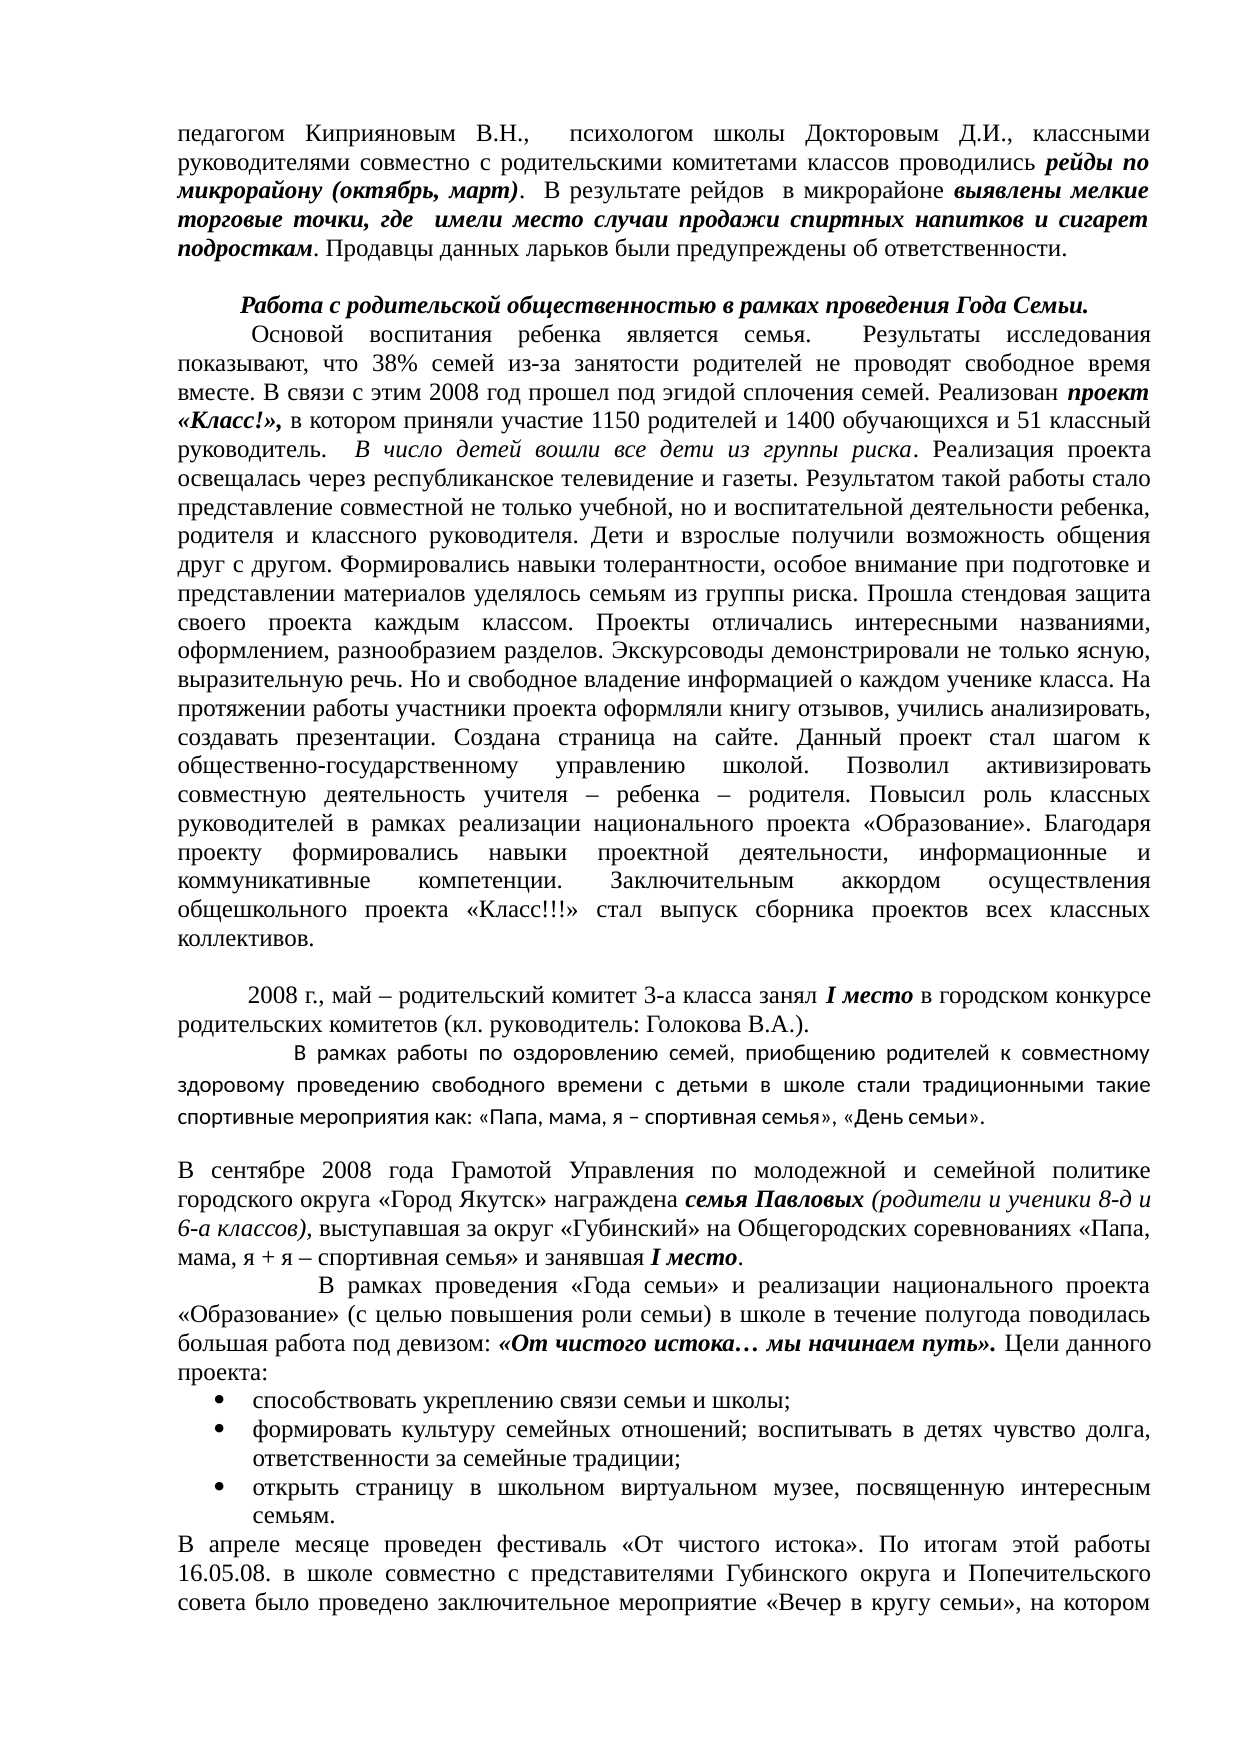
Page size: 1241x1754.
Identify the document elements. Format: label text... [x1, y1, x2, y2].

text В апреле месяце проведен фестиваль «От чистого истока». По итогам этой работы 16.05.08. в школе совместно с представителями Губинского округа и Попечительского совета было проведено заключительное мероприятие «Вечер в кругу семьи», на котором [177, 1529, 1152, 1616]
text 2008 г., май – родительский комитет 3-а класса занял I место в городском конкурсе родительских комитетов (кл. руководитель: Голокова В.А.). [177, 981, 1152, 1038]
text педагогом Киприяновым В.Н., психологом школы Докторовым Д.И., классными руководителями совместно с родительскими комитетами классов проводились рейды по микрорайону (октябрь, март). В результате рейдов в микрорайоне выявлены мелкие торговые точки, где имели место случаи продажи спиртных напитков и сигарет подросткам. Продавцы данных ларьков были предупреждены об ответственности. [177, 118, 1152, 262]
text Работа с родительской общественностью в рамках проведения Года Семьи. [177, 291, 1152, 319]
list открыть страницу в школьном виртуальном музее, посвященную интересным семьям. [215, 1472, 1152, 1529]
text В сентябре 2008 года Грамотой Управления по молодежной и семейной политике городского округа «Город Якутск» награждена семья Павловых (родители и ученики 8-д и 6-а классов), выступавшая за округ «Губинский» на Общегородских соревнованиях «Папа, мама, я + я – спортивная семья» и занявшая I место. [177, 1156, 1152, 1271]
list В рамках работы по оздоровлению семей, приобщению родителей к совместному здоровому проведению свободного времени с детьми в школе стали традиционными такие спортивные мероприятия как: «Папа, мама, я – спортивная семья», «День семьи». [177, 1038, 1152, 1131]
text Основой воспитания ребенка является семья. Результаты исследования показывают, что 38% семей из-за занятости родителей не проводят свободное время вместе. В связи с этим 2008 год прошел под эгидой сплочения семей. Реализован проект «Класс!», в котором приняли участие 1150 родителей и 1400 обучающихся и 51 классный руководитель. В число детей вошли все дети из группы риска. Реализация проекта освещалась через республиканское телевидение и газеты. Результатом такой работы стало представление совместной не только учебной, но и воспитательной деятельности ребенка, родителя и классного руководителя. Дети и взрослые получили возможность общения друг с другом. Формировались навыки толерантности, особое внимание при подготовке и представлении материалов уделялось семьям из группы риска. Прошла стендовая защита своего проекта каждым классом. Проекты отличались интересными названиями, оформлением, разнообразием разделов. Экскурсоводы демонстрировали не только ясную, выразительную речь. Но и свободное владение информацией о каждом ученике класса. На протяжении работы участники проекта оформляли книгу отзывов, учились анализировать, создавать презентации. Создана страница на сайте. Данный проект стал шагом к общественно-государственному управлению школой. Позволил активизировать совместную деятельность учителя – ребенка – родителя. Повысил роль классных руководителей в рамках реализации национального проекта «Образование». Благодаря проекту формировались навыки проектной деятельности, информационные и коммуникативные компетенции. Заключительным аккордом осуществления общешкольного проекта «Класс!!!» стал выпуск сборника проектов всех классных коллективов. [177, 319, 1152, 952]
list способствовать укреплению связи семьи и школы; [215, 1386, 1152, 1414]
text В рамках проведения «Года семьи» и реализации национального проекта «Образование» (с целью повышения роли семьи) в школе в течение полугода поводилась большая работа под девизом: «От чистого истока… мы начинаем путь». Цели данного проекта: [177, 1271, 1152, 1386]
list формировать культуру семейных отношений; воспитывать в детях чувство долга, ответственности за семейные традиции; [215, 1414, 1152, 1472]
